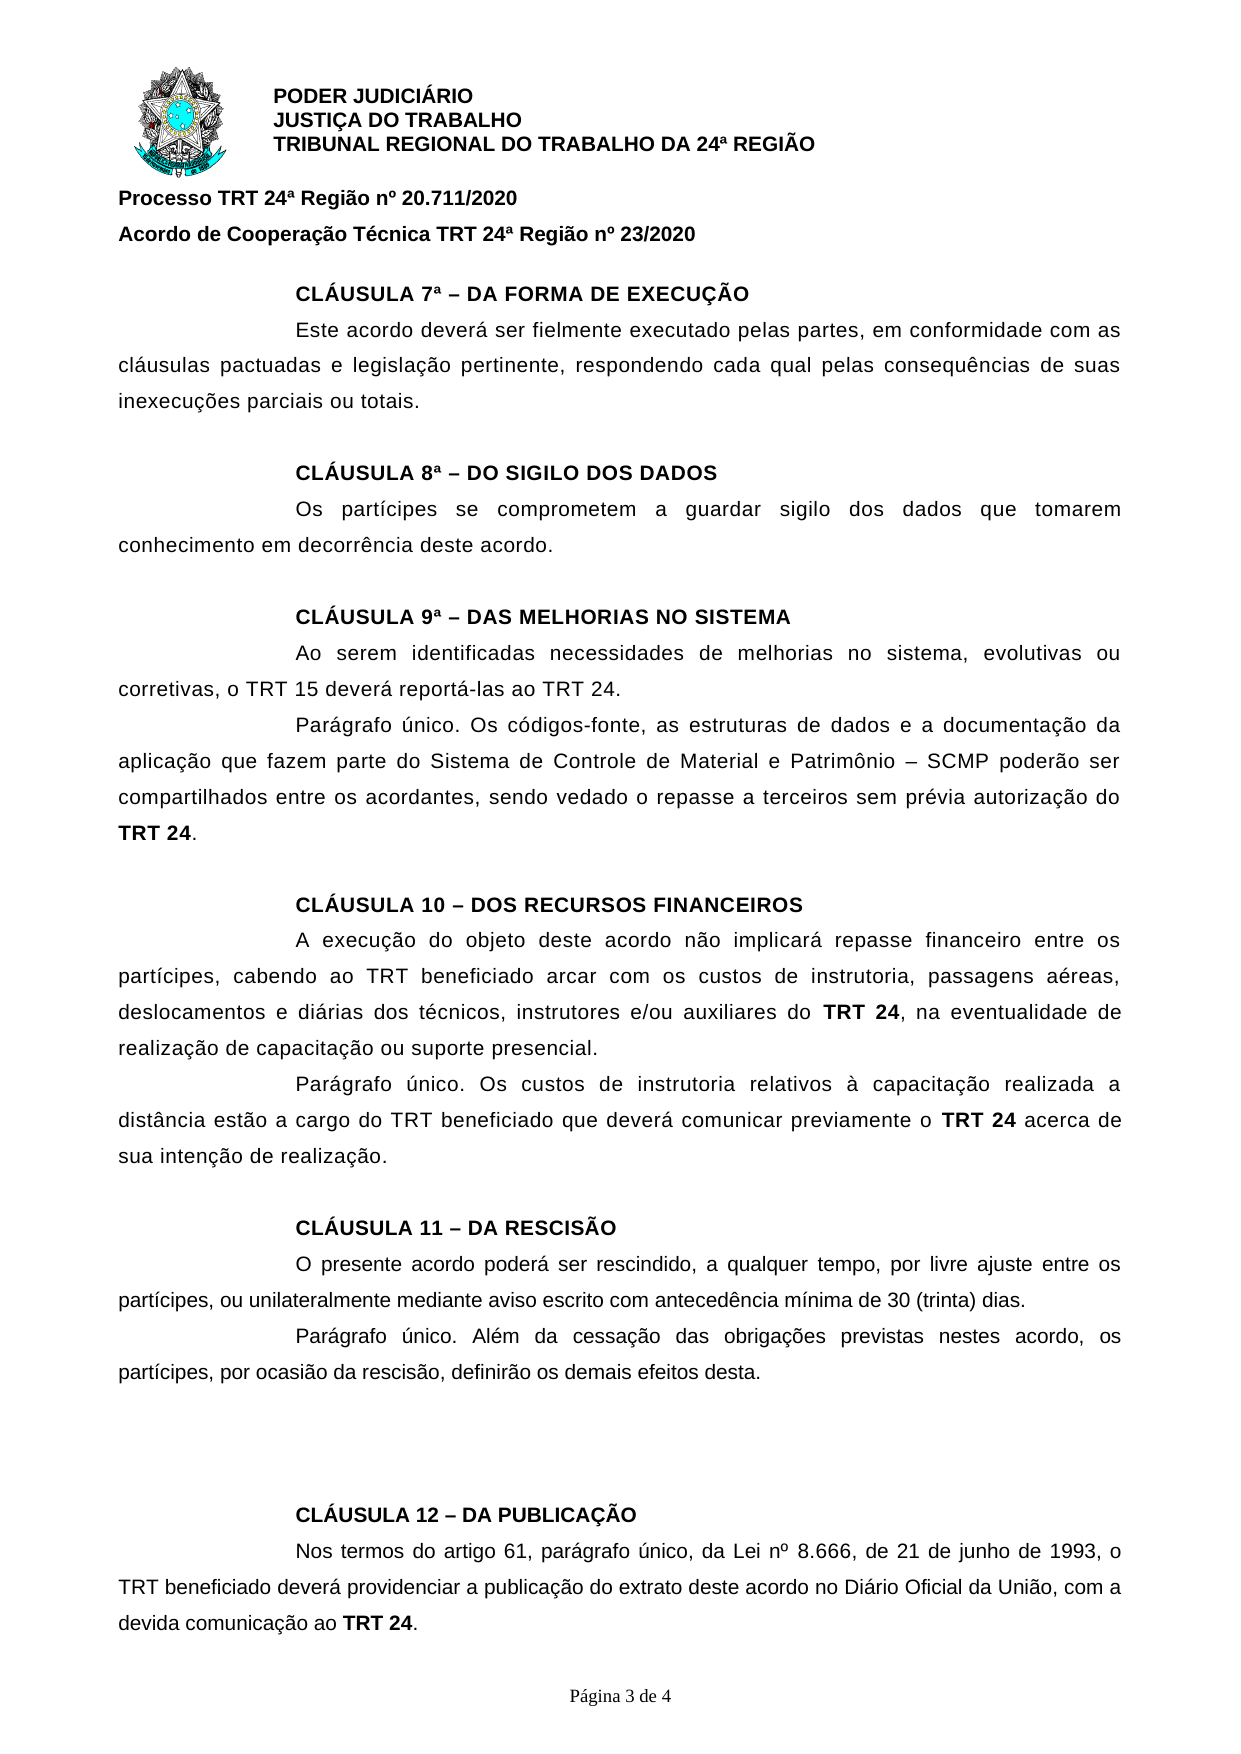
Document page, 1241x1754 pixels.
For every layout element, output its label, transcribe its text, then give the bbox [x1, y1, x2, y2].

text CLÁUSULA 10 – DOS RECURSOS FINANCEIROS [118, 892, 1122, 916]
text Parágrafo único. Os códigos-fonte, as estruturas de dados e a documentação da aplicação que fazem parte do Sistema de Controle de Material e Patrimônio – SCMP poderão ser compartilhados entre os acordantes, sendo vedado o repasse a terceiros sem prévia autorização do TRT 24. [118, 713, 1122, 844]
text CLÁUSULA 7ª – DA FORMA DE EXECUÇÃO [118, 281, 1122, 305]
text CLÁUSULA 8ª – DO SIGILO DOS DADOS [118, 461, 1122, 485]
text O presente acordo poderá ser rescindido, a qualquer tempo, por livre ajuste entre os partícipes, ou unilateralmente mediante aviso escrito com antecedência mínima de 30 (trinta) dias. [118, 1252, 1122, 1312]
text Ao serem identificadas necessidades de melhorias no sistema, evolutivas ou corretivas, o TRT 15 deverá reportá-las ao TRT 24. [118, 641, 1122, 701]
text CLÁUSULA 11 – DA RESCISÃO [118, 1216, 1119, 1240]
text Os partícipes se comprometem a guardar sigilo dos dados que tomarem conhecimento em decorrência deste acordo. [118, 497, 1122, 557]
picture [133, 66, 228, 178]
text Parágrafo único. Além da cessação das obrigações previstas nestes acordo, os partícipes, por ocasião da rescisão, definirão os demais efeitos desta. [118, 1324, 1122, 1383]
text Parágrafo único. Os custos de instrutoria relativos à capacitação realizada a distância estão a cargo do TRT beneficiado que deverá comunicar previamente o TRT 24 acerca de sua intenção de realização. [118, 1072, 1122, 1168]
text CLÁUSULA 9ª – DAS MELHORIAS NO SISTEMA [118, 605, 1122, 629]
text Nos termos do artigo 61, parágrafo único, da Lei nº 8.666, de 21 de junho de 1993, o TRT beneficiado deverá providenciar a publicação do extrato deste acordo no Diário Oficial da União, com a devida comunicação ao TRT 24. [118, 1539, 1122, 1635]
text CLÁUSULA 12 – DA PUBLICAÇÃO [118, 1503, 1122, 1527]
text A execução do objeto deste acordo não implicará repasse financeiro entre os partícipes, cabendo ao TRT beneficiado arcar com os custos de instrutoria, passagens aéreas, deslocamentos e diárias dos técnicos, instrutores e/ou auxiliares do TRT 24, na eventualidade de realização de capacitação ou suporte presencial. [118, 928, 1122, 1060]
text Este acordo deverá ser fielmente executado pelas partes, em conformidade com as cláusulas pactuadas e legislação pertinente, respondendo cada qual pelas consequências de suas inexecuções parciais ou totais. [118, 317, 1122, 413]
